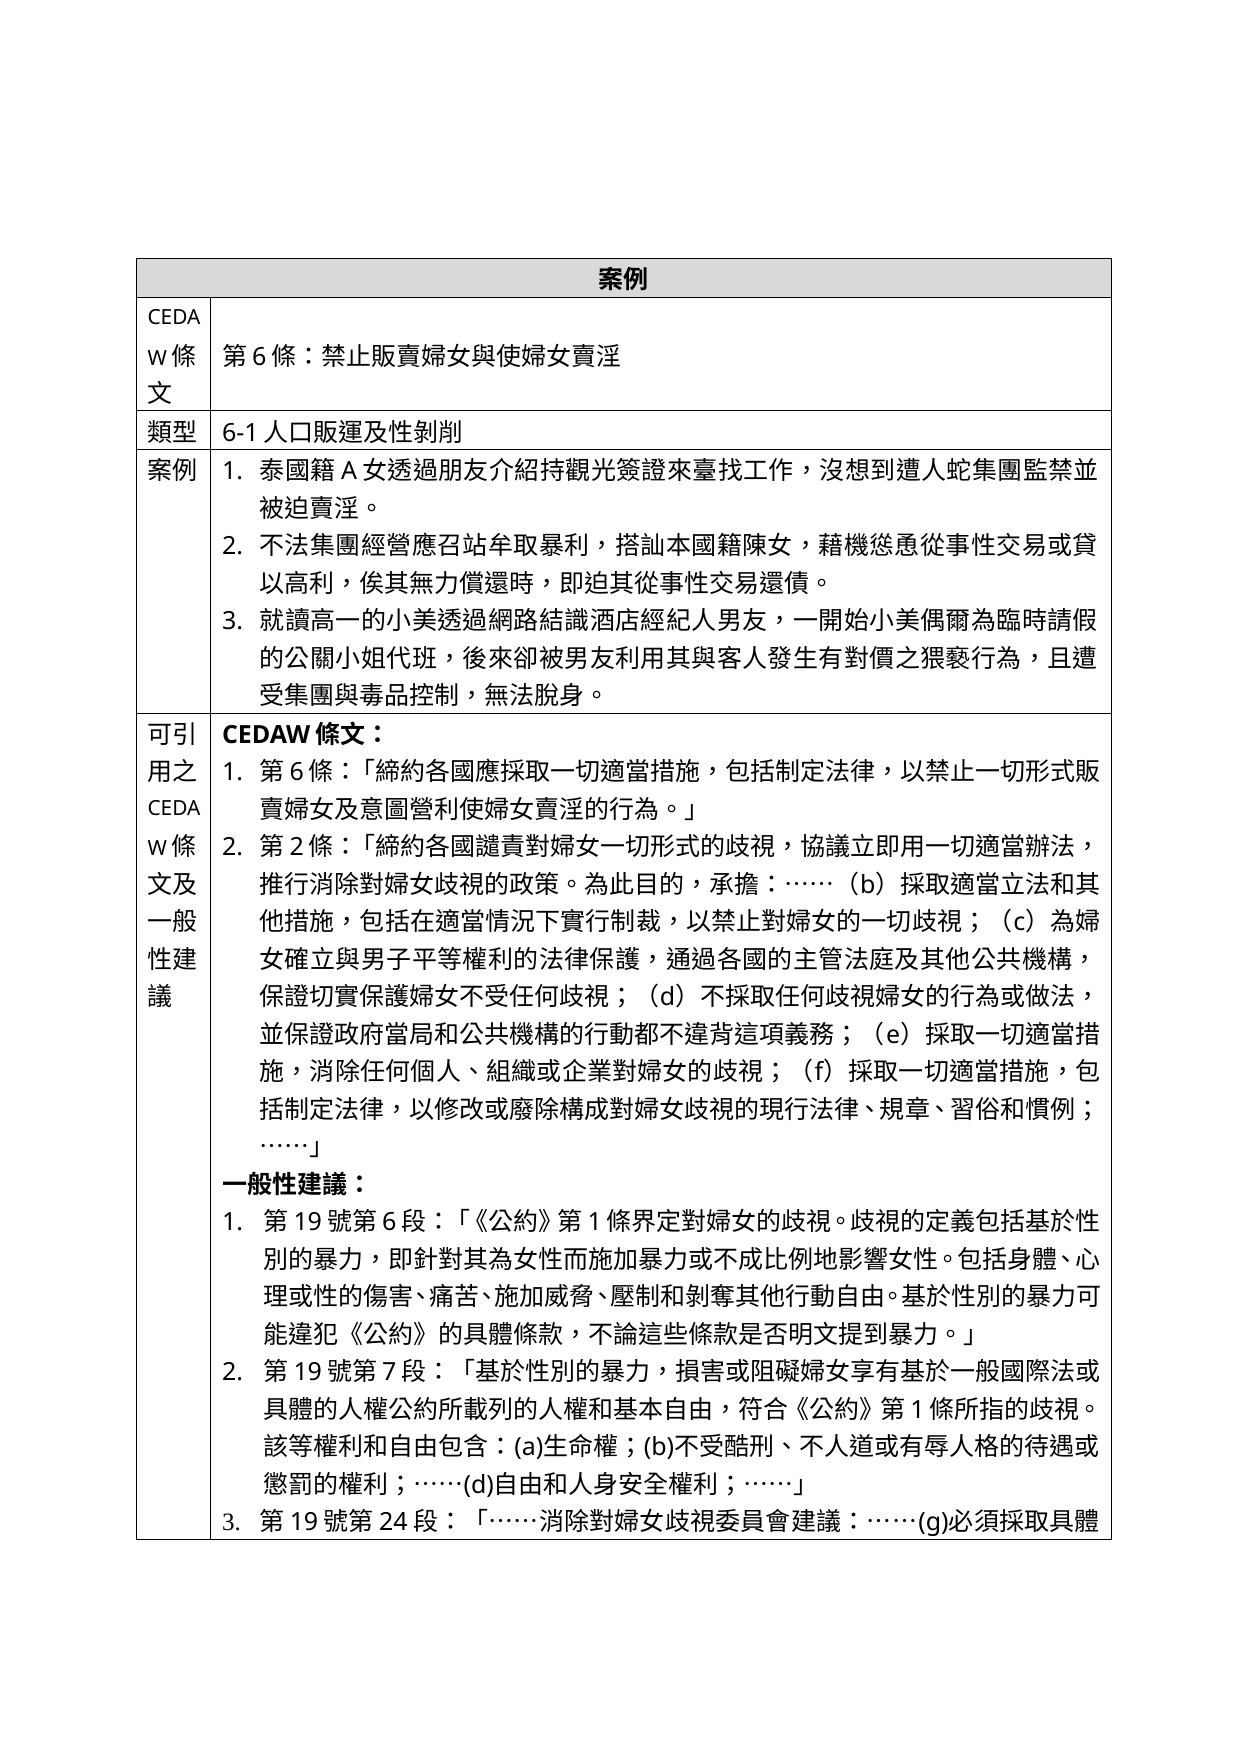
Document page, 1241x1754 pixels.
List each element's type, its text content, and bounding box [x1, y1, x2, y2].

table_cell CEDAW條文 [137, 298, 210, 410]
table_cell CEDAW條文： 第6條：「締約各國應採取一切適當措施，包括制定法律，以禁止一切形式販賣婦女及意圖營利使婦女賣淫的行為。」 第2條：「締約各國譴責對婦女一切形式的歧視，協議立即用一切適當辦法，推行消除對婦女歧視的政策。為此目的，承擔：……（b）採取適當立法和其他措施，包括在適當情況下實行制裁，以禁止對婦女的一切歧視；（c）為婦女確立與男子平等權利的法律保護，通過各國的主管法庭及其他公共機構，保證切實保護婦女不受任何歧視；（d）不採取任何歧視婦女的行為或做法，並保證政府當局和公共機構的行動都不違背這項義務；（e）採取一切適當措施，消除任何個人、組織或企業對婦女的歧視；（f）採取一切適當措施，包括制定法律，以修改或廢除構成對婦女歧視的現行法律、規章、習俗和慣例；……」 一般性建議： 第19號第6段：「《公約》第1條界定對婦女的歧視。歧視的定義包括基於性別的暴力，即針對其為女性而施加暴力或不成比例地影響女性。包括身體、心理或性的傷害、痛苦、施加威脅、壓制和剝奪其他行動自由。基於性別的暴力可能違犯《公約》的具體條款，不論這些條款是否明文提到暴力。」 第19號第7段：「基於性別的暴力，損害或阻礙婦女享有基於一般國際法或具體的人權公約所載列的人權和基本自由，符合《公約》第1條所指的歧視。該等權利和自由包含：(a)生命權；(b)不受酷刑、不人道或有辱人格的待遇或懲罰的權利；……(d)自由和人身安全權利；……」 第19號第24段：「……消除對婦女歧視委員會建議：……(g)必須採取具體 [211, 714, 1111, 1538]
table_cell 類型 [137, 411, 210, 449]
table_cell 第6條：禁止販賣婦女與使婦女賣淫 [211, 298, 1111, 410]
table_cell 可引用之CEDAW條文及一般性建議 [137, 714, 210, 1538]
table_cell 案例 [137, 450, 210, 712]
table_header 案例 [137, 259, 1111, 297]
table_cell 6-1人口販運及性剝削 [211, 411, 1111, 449]
table_cell 泰國籍A女透過朋友介紹持觀光簽證來臺找工作，沒想到遭人蛇集團監禁並被迫賣淫。 不法集團經營應召站牟取暴利，搭訕本國籍陳女，藉機慫恿從事性交易或貸以高利，俟其無力償還時，即迫其從事性交易還債。 就讀高一的小美透過網路結識酒店經紀人男友，一開始小美偶爾為臨時請假的公關小姐代班，後來卻被男友利用其與客人發生有對價之猥褻行為，且遭受集團與毒品控制，無法脫身。 [211, 450, 1111, 712]
